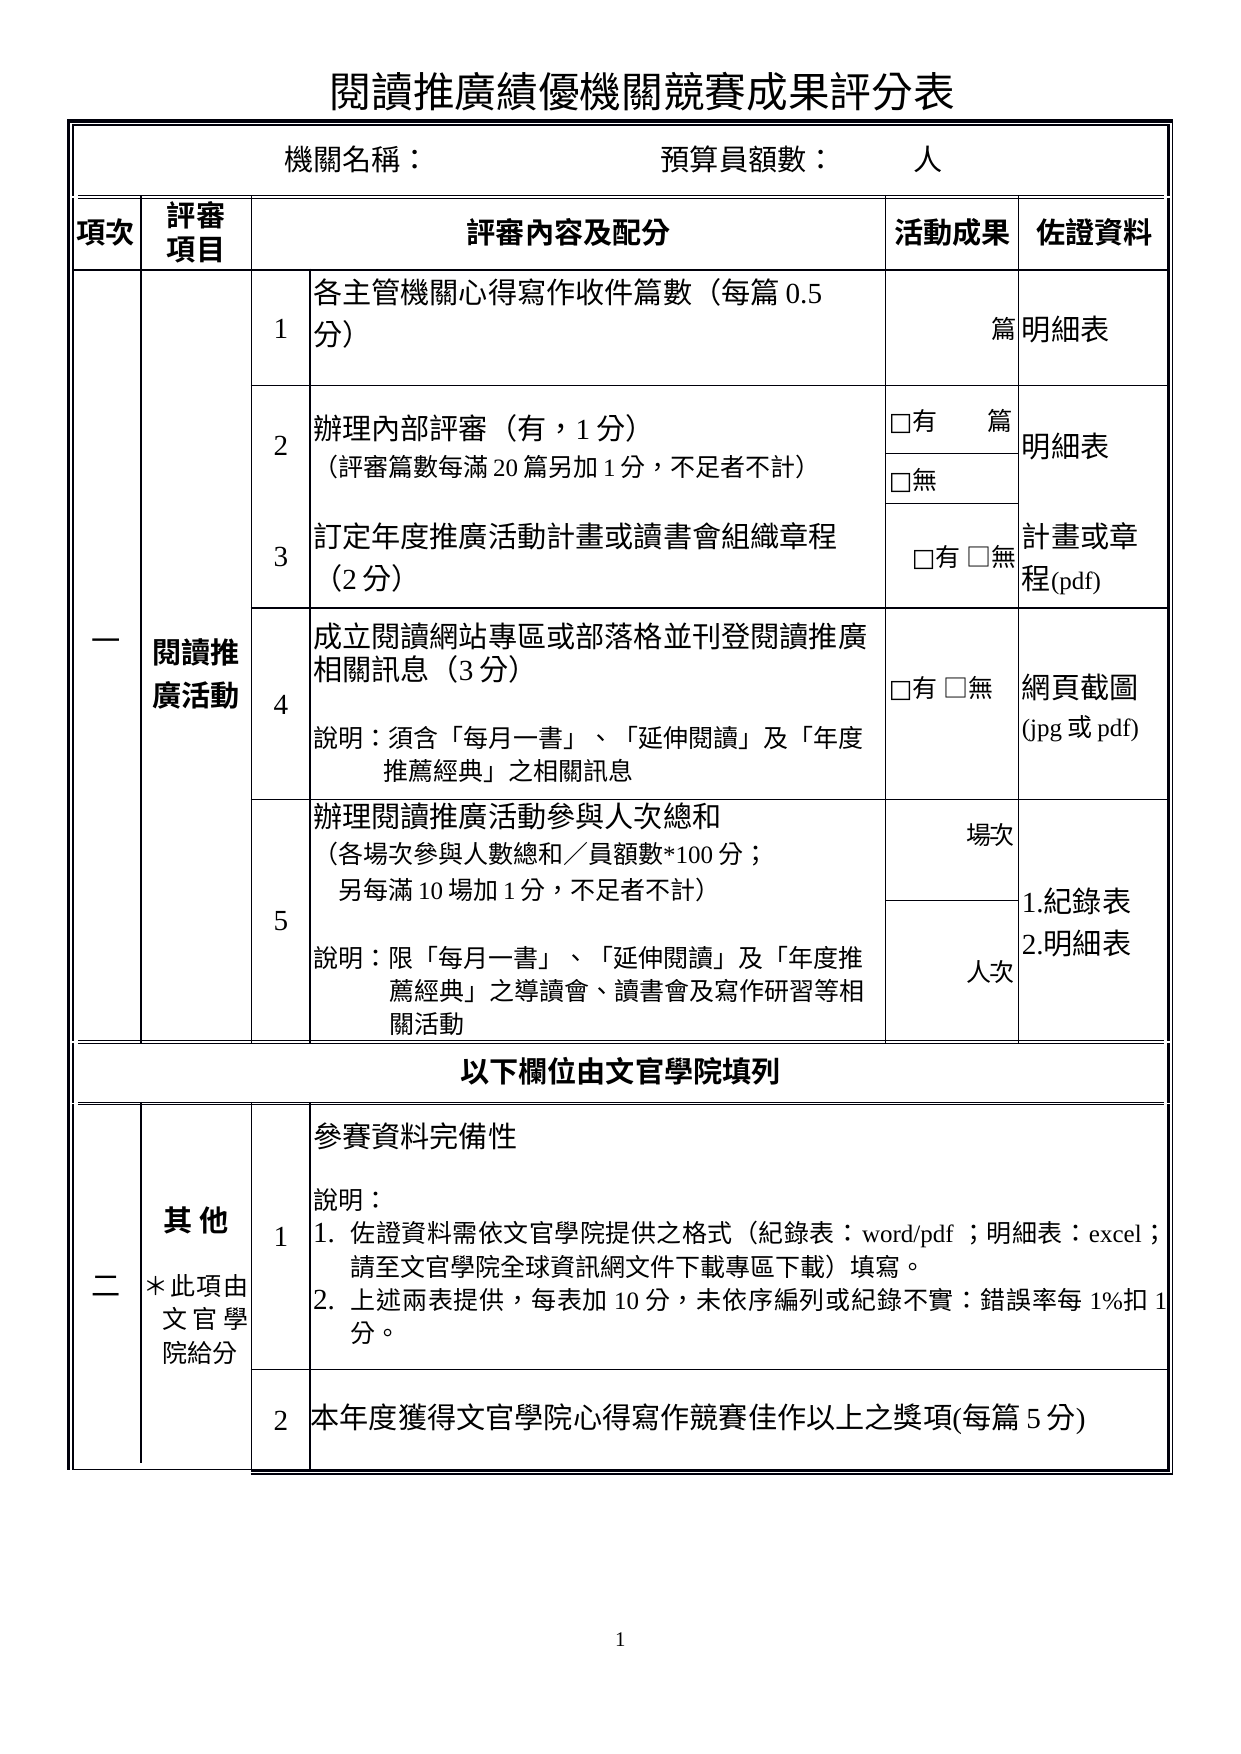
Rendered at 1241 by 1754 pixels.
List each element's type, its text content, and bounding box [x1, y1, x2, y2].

table_cell 3 [252, 503, 309, 607]
table_cell 一 [74, 271, 140, 1040]
table_cell □有 □無 [886, 504, 1018, 607]
table_cell 佐證資料 [1019, 195, 1170, 268]
table_cell 評審內容及配分 [252, 199, 885, 268]
table_cell 成立閱讀網站專區或部落格並刊登閱讀推廣相關訊息（3分） 說明：須含「每月一書」、「延伸閱讀」及「年度推薦經典」之相關訊息 [311, 609, 885, 799]
table_cell □無 [886, 454, 1018, 503]
table_cell 辦理閱讀推廣活動參與人次總和 （各場次參與人數總和／員額數*100分； 另每滿10場加1分，不足者不計） 說明：限「每月一書」、「延伸閱讀」及「年度推薦經典」之導讀會、讀書會及寫作研習等相關活動 [311, 800, 885, 1040]
table_cell 評審 項目 [142, 199, 251, 268]
table_cell 以下欄位由文官學院填列 [70, 1040, 1170, 1102]
table_cell 明細表 [1019, 271, 1167, 385]
text 閱讀推廣績優機關競賽成果評分表 [118, 59, 1122, 119]
table_cell 項次 [70, 195, 140, 268]
table_header 機關名稱： 預算員額數： 人 [74, 126, 1167, 195]
table_cell 場次 [886, 800, 1018, 900]
table_cell 計畫或章程(pdf) [1019, 503, 1167, 607]
table_cell 1 [252, 271, 309, 385]
table_cell 篇 [886, 271, 1018, 385]
table_cell 本年度獲得文官學院心得寫作競賽佳作以上之獎項(每篇5分) [311, 1370, 1167, 1468]
table_cell 訂定年度推廣活動計畫或讀書會組織章程 （2分） [311, 503, 885, 607]
table_cell 活動成果 [886, 199, 1018, 268]
table_cell 辦理內部評審（有，1分） （評審篇數每滿20篇另加1分，不足者不計） [311, 386, 885, 503]
table_cell 網頁截圖(jpg或pdf) [1019, 609, 1167, 799]
table_cell 人次 [886, 901, 1018, 1040]
table_cell 參賽資料完備性 說明： 佐證資料需依文官學院提供之格式（紀錄表：word/pdf ；明細表：excel；請至文官學院全球資訊網文件下載專區下載）填寫。 上述兩表提供，每表加10分，未依序編列或紀錄不實：錯誤率每1%扣1分。 [311, 1102, 1169, 1369]
table_cell 二 [74, 1102, 141, 1468]
table_cell 1 [252, 1105, 309, 1369]
table_cell 各主管機關心得寫作收件篇數（每篇0.5分） [311, 271, 885, 385]
table_cell 2 [252, 386, 309, 503]
table_cell 2 [252, 1370, 309, 1468]
table_cell □有 篇 [886, 386, 1018, 453]
table_cell □有 □無 [886, 609, 1018, 799]
table_cell 4 [252, 609, 309, 799]
table_cell 5 [252, 800, 309, 1040]
table_cell 其 他 ＊此項由文官學院給分 [141, 1105, 251, 1468]
table_cell 明細表 [1019, 386, 1167, 503]
table_cell 閱讀推廣活動 [142, 271, 251, 1040]
table_cell 1.紀錄表 2.明細表 [1019, 800, 1167, 1040]
